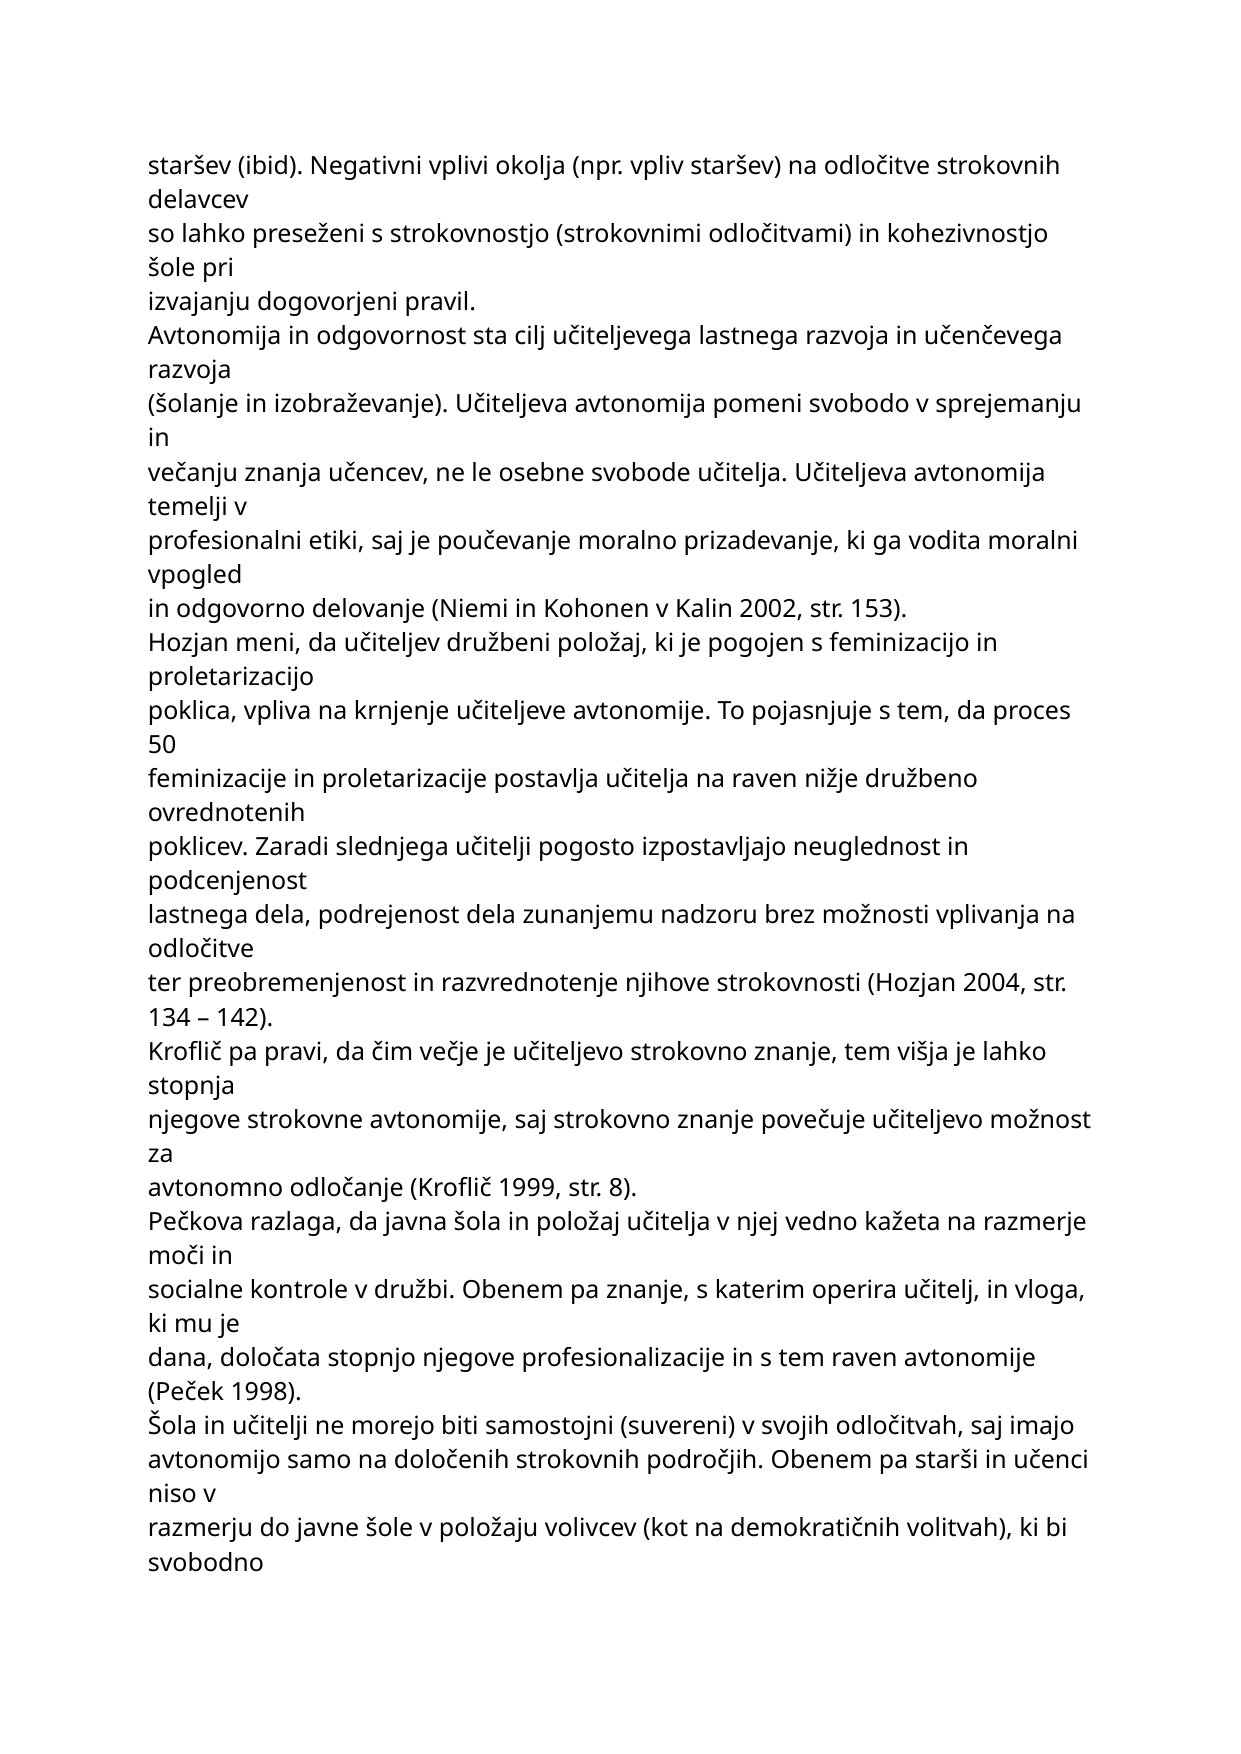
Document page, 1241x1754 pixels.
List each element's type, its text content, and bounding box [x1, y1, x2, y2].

text feminizacije in proletarizacije postavlja učitelja na raven nižje družbeno ovrednotenih [148, 761, 1093, 829]
text izvajanju dogovorjeni pravil. [148, 284, 1093, 318]
text (šolanje in izobraževanje). Učiteljeva avtonomija pomeni svobodo v sprejemanju in [148, 386, 1093, 454]
text 50 [148, 727, 1093, 761]
text njegove strokovne avtonomije, saj strokovno znanje povečuje učiteljevo možnost za [148, 1101, 1093, 1169]
text večanju znanja učencev, ne le osebne svobode učitelja. Učiteljeva avtonomija temelji v [148, 454, 1093, 522]
text Pečkova razlaga, da javna šola in položaj učitelja v njej vedno kažeta na razmerje moči in [148, 1203, 1093, 1272]
text ter preobremenjenost in razvrednotenje njihove strokovnosti (Hozjan 2004, str. 134 – 142). [148, 965, 1093, 1033]
text profesionalni etiki, saj je poučevanje moralno prizadevanje, ki ga vodita moralni vpogled [148, 522, 1093, 590]
text razmerju do javne šole v položaju volivcev (kot na demokratičnih volitvah), ki bi svobodno [148, 1510, 1093, 1578]
text avtonomno odločanje (Kroflič 1999, str. 8). [148, 1169, 1093, 1203]
text in odgovorno delovanje (Niemi in Kohonen v Kalin 2002, str. 153). [148, 590, 1093, 624]
text Šola in učitelji ne morejo biti samostojni (suvereni) v svojih odločitvah, saj imajo [148, 1408, 1093, 1442]
text dana, določata stopnjo njegove profesionalizacije in s tem raven avtonomije (Peček 1998). [148, 1340, 1093, 1408]
text lastnega dela, podrejenost dela zunanjemu nadzoru brez možnosti vplivanja na odločitve [148, 897, 1093, 965]
text so lahko preseženi s strokovnostjo (strokovnimi odločitvami) in kohezivnostjo šole pri [148, 216, 1093, 284]
text poklica, vpliva na krnjenje učiteljeve avtonomije. To pojasnjuje s tem, da proces [148, 693, 1093, 727]
text Kroflič pa pravi, da čim večje je učiteljevo strokovno znanje, tem višja je lahko stopnja [148, 1033, 1093, 1101]
text poklicev. Zaradi slednjega učitelji pogosto izpostavljajo neuglednost in podcenjenost [148, 829, 1093, 897]
text avtonomijo samo na določenih strokovnih področjih. Obenem pa starši in učenci niso v [148, 1442, 1093, 1510]
text Hozjan meni, da učiteljev družbeni položaj, ki je pogojen s feminizacijo in proletarizacijo [148, 624, 1093, 693]
text Avtonomija in odgovornost sta cilj učiteljevega lastnega razvoja in učenčevega razvoja [148, 318, 1093, 386]
text staršev (ibid). Negativni vplivi okolja (npr. vpliv staršev) na odločitve strokovnih delavcev [148, 148, 1093, 216]
text socialne kontrole v družbi. Obenem pa znanje, s katerim operira učitelj, in vloga, ki mu je [148, 1272, 1093, 1340]
